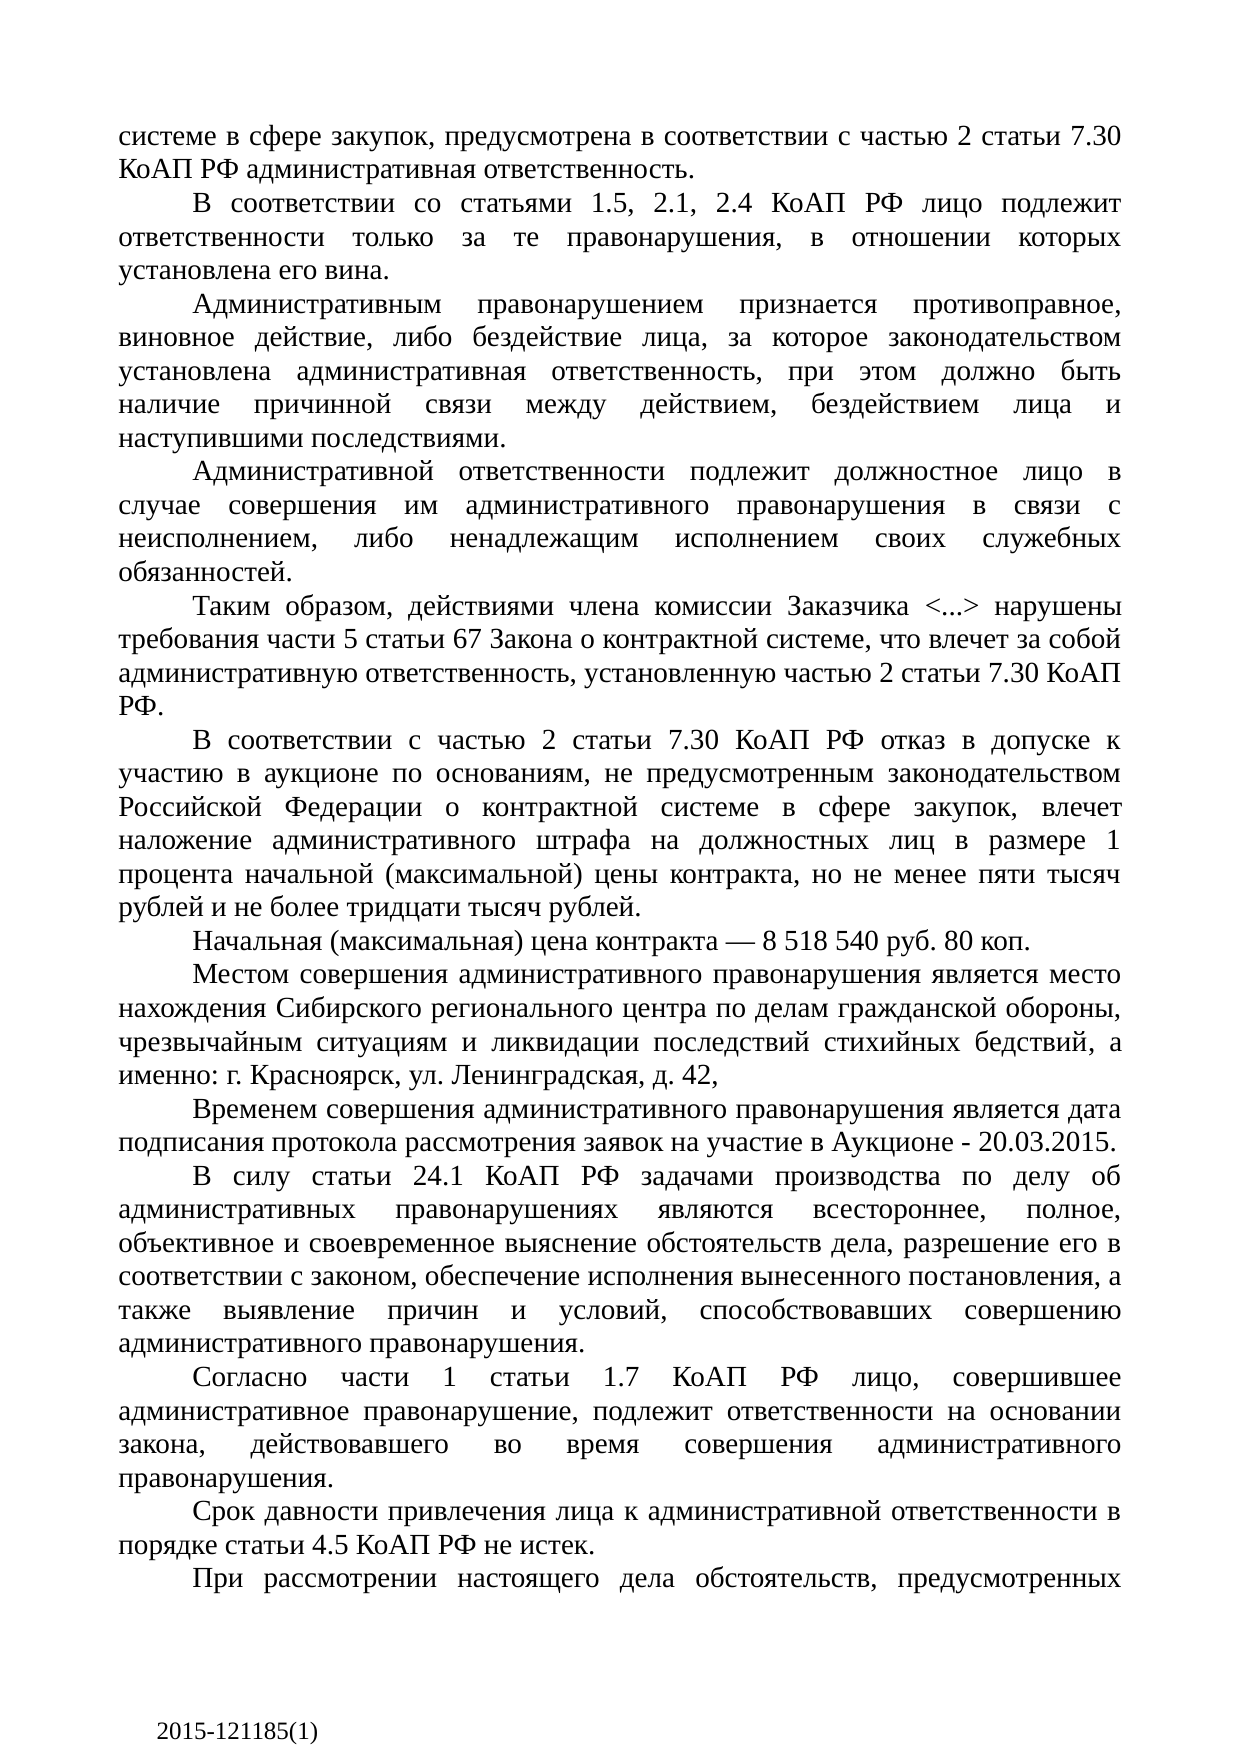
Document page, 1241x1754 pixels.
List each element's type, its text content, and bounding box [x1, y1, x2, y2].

text Административным правонарушением признается противоправное, виновное действие, либо бездействие лица, за которое законодательством установлена административная ответственность, при этом должно быть наличие причинной связи между действием, бездействием лица и наступившими последствиями. [118, 286, 1122, 453]
text В соответствии с частью 2 статьи 7.30 КоАП РФ отказ в допуске к участию в аукционе по основаниям, не предусмотренным законодательством Российской Федерации о контрактной системе в сфере закупок, влечет наложение административного штрафа на должностных лиц в размере 1 процента начальной (максимальной) цены контракта, но не менее пяти тысяч рублей и не более тридцати тысяч рублей. [118, 722, 1122, 923]
text В силу статьи 24.1 КоАП РФ задачами производства по делу об административных правонарушениях являются всестороннее, полное, объективное и своевременное выяснение обстоятельств дела, разрешение его в соответствии с законом, обеспечение исполнения вынесенного постановления, а также выявление причин и условий, способствовавших совершению административного правонарушения. [118, 1158, 1122, 1359]
text Срок давности привлечения лица к административной ответственности в порядке статьи 4.5 КоАП РФ не истек. [118, 1493, 1122, 1560]
text При рассмотрении настоящего дела обстоятельств, предусмотренных [118, 1560, 1122, 1594]
text Административной ответственности подлежит должностное лицо в случае совершения им административного правонарушения в связи с неисполнением, либо ненадлежащим исполнением своих служебных обязанностей. [118, 453, 1122, 588]
text Таким образом, действиями члена комиссии Заказчика <...> нарушены требования части 5 статьи 67 Закона о контрактной системе, что влечет за собой административную ответственность, установленную частью 2 статьи 7.30 КоАП РФ. [118, 588, 1122, 722]
text Согласно части 1 статьи 1.7 КоАП РФ лицо, совершившее административное правонарушение, подлежит ответственности на основании закона, действовавшего во время совершения административного правонарушения. [118, 1359, 1122, 1493]
text Временем совершения административного правонарушения является дата подписания протокола рассмотрения заявок на участие в Аукционе - 20.03.2015. [118, 1091, 1122, 1158]
text Местом совершения административного правонарушения является место нахождения Сибирского регионального центра по делам гражданской обороны, чрезвычайным ситуациям и ликвидации последствий стихийных бедствий, а именно: г. Красноярск, ул. Ленинградская, д. 42, [118, 957, 1122, 1091]
text В соответствии со статьями 1.5, 2.1, 2.4 КоАП РФ лицо подлежит ответственности только за те правонарушения, в отношении которых установлена его вина. [118, 185, 1122, 286]
text системе в сфере закупок, предусмотрена в соответствии с частью 2 статьи 7.30 КоАП РФ административная ответственность. [118, 118, 1122, 185]
text Начальная (максимальная) цена контракта — 8 518 540 руб. 80 коп. [118, 923, 1122, 957]
